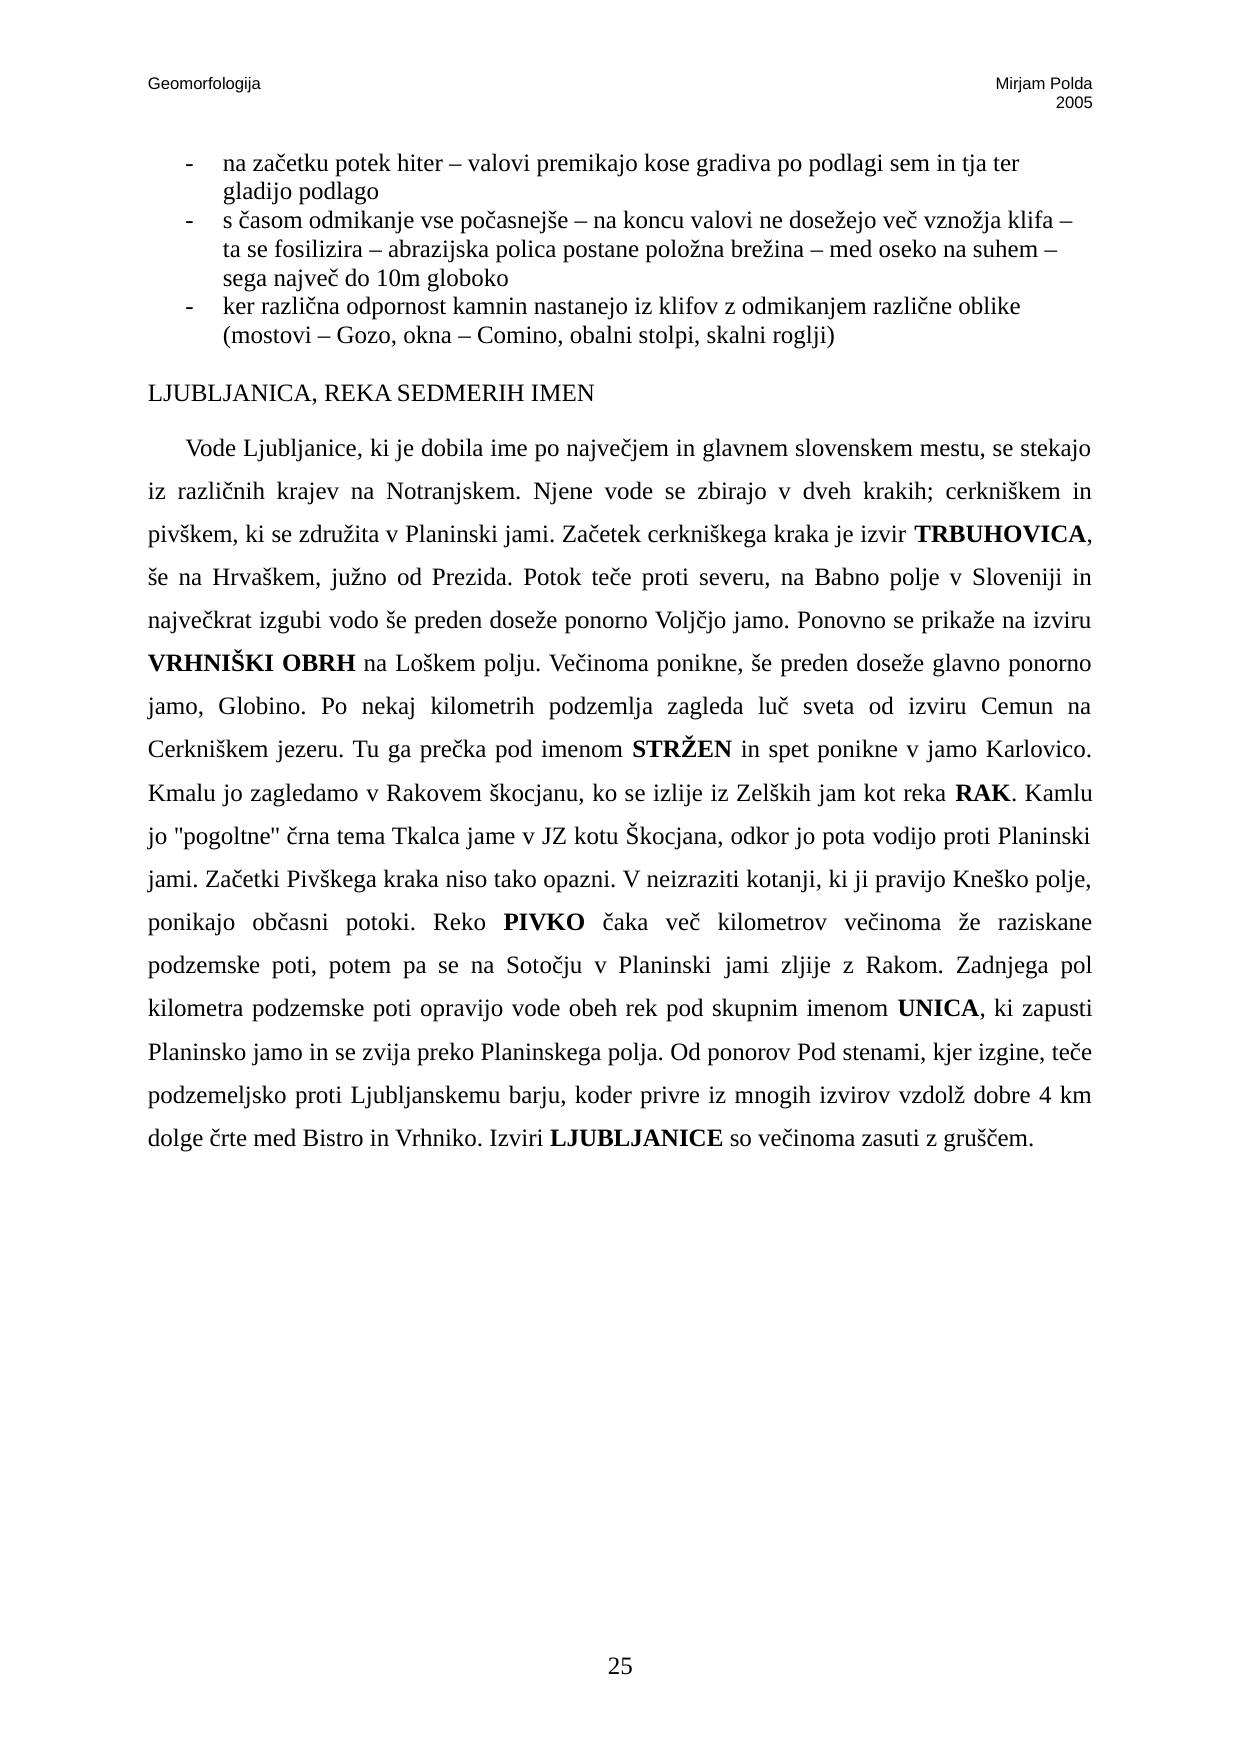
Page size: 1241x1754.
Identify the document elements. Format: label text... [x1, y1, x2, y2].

list ker različna odpornost kamnin nastanejo iz klifov z odmikanjem različne oblike (mostovi – Gozo, okna – Comino, obalni stolpi, skalni roglji) [185, 291, 1093, 349]
text Vode Ljubljanice, ki je dobila ime po največjem in glavnem slovenskem mestu, se stekajo iz različnih krajev na Notranjskem. Njene vode se zbirajo v dveh krakih; cerkniškem in pivškem, ki se združita v Planinski jami. Začetek cerkniškega kraka je izvir TRBUHOVICA, še na Hrvaškem, južno od Prezida. Potok teče proti severu, na Babno polje v Sloveniji in največkrat izgubi vodo še preden doseže ponorno Voljčjo jamo. Ponovno se prikaže na izviru VRHNIŠKI OBRH na Loškem polju. Večinoma ponikne, še preden doseže glavno ponorno jamo, Globino. Po nekaj kilometrih podzemlja zagleda luč sveta od izviru Cemun na Cerkniškem jezeru. Tu ga prečka pod imenom STRŽEN in spet ponikne v jamo Karlovico. Kmalu jo zagledamo v Rakovem škocjanu, ko se izlije iz Zelških jam kot reka RAK. Kamlu jo ''pogoltne'' črna tema Tkalca jame v JZ kotu Škocjana, odkor jo pota vodijo proti Planinski jami. Začetki Pivškega kraka niso tako opazni. V neizraziti kotanji, ki ji pravijo Kneško polje, ponikajo občasni potoki. Reko PIVKO čaka več kilometrov večinoma že raziskane podzemske poti, potem pa se na Sotočju v Planinski jami zljije z Rakom. Zadnjega pol kilometra podzemske poti opravijo vode obeh rek pod skupnim imenom UNICA, ki zapusti Planinsko jamo in se zvija preko Planinskega polja. Od ponorov Pod stenami, kjer izgine, teče podzemeljsko proti Ljubljanskemu barju, koder privre iz mnogih izvirov vzdolž dobre 4 km dolge črte med Bistro in Vrhniko. Izviri LJUBLJANICE so večinoma zasuti z gruščem. [148, 433, 1093, 1152]
list na začetku potek hiter – valovi premikajo kose gradiva po podlagi sem in tja ter gladijo podlago [185, 148, 1093, 205]
list s časom odmikanje vse počasnejše – na koncu valovi ne dosežejo več vznožja klifa – ta se fosilizira – abrazijska polica postane položna brežina – med oseko na suhem – sega največ do 10m globoko [185, 205, 1093, 291]
text LJUBLJANICA, REKA SEDMERIH IMEN [148, 378, 1093, 406]
